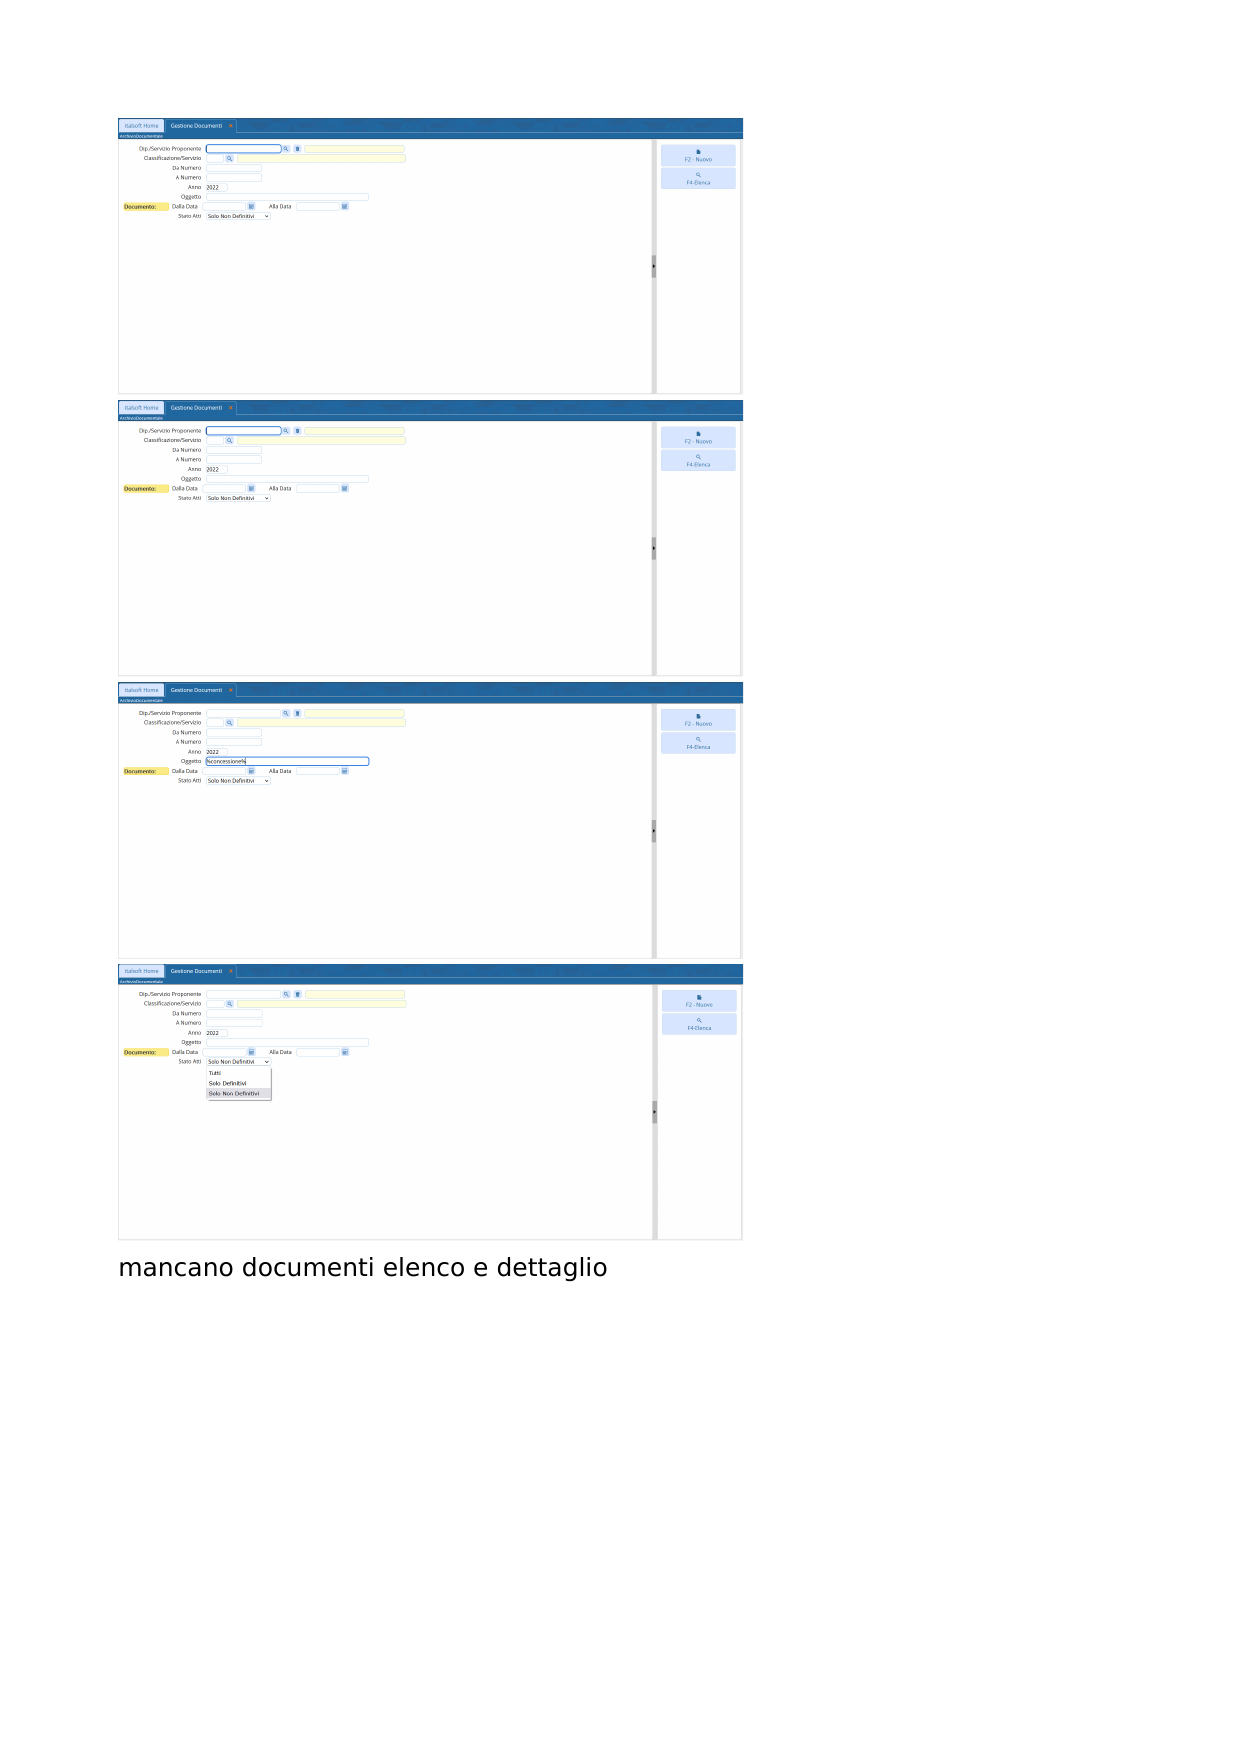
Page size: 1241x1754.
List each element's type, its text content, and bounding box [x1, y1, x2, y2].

picture [118, 682, 744, 959]
text mancano documenti elenco e dettaglio [118, 1253, 1122, 1282]
picture [118, 118, 744, 395]
picture [118, 964, 744, 1241]
picture [118, 400, 744, 677]
